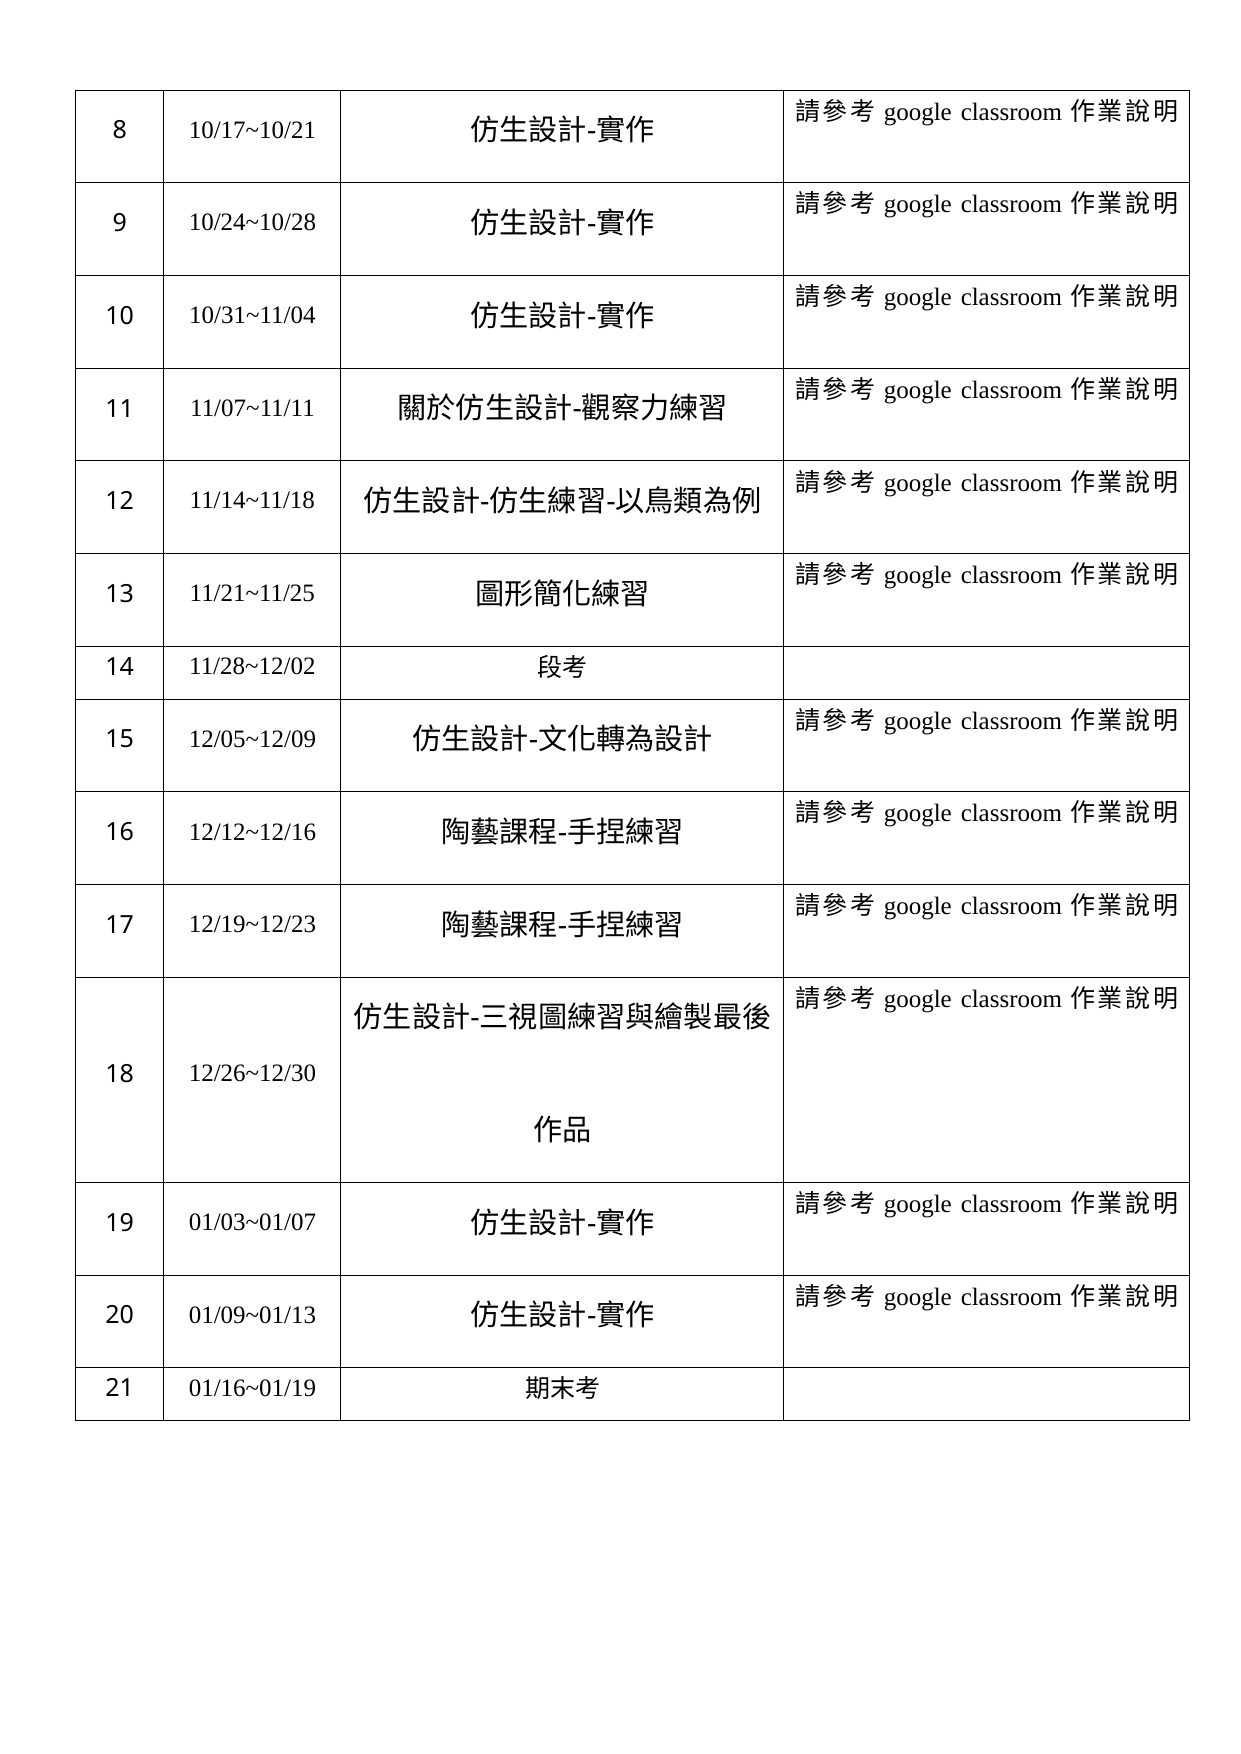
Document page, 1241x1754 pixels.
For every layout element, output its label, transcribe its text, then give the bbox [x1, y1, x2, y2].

table_cell 8 [76, 91, 163, 182]
table_cell 12 [76, 461, 163, 553]
table_cell 11/14~11/18 [164, 461, 340, 553]
table_cell 10/17~10/21 [164, 91, 340, 182]
table_cell 圖形簡化練習 [341, 554, 783, 646]
table_cell 10/31~11/04 [164, 276, 340, 368]
table_cell 仿生設計-實作 [341, 276, 783, 368]
table_cell 12/12~12/16 [164, 792, 340, 884]
table_cell 11/07~11/11 [164, 369, 340, 460]
table_cell 請參考google classroom作業說明 [784, 554, 1189, 646]
table_cell 關於仿生設計-觀察力練習 [341, 369, 783, 460]
table_cell 9 [76, 183, 163, 275]
table_cell 21 [76, 1368, 163, 1420]
table_cell 請參考google classroom作業說明 [784, 91, 1189, 182]
table_cell 仿生設計-實作 [341, 183, 783, 275]
table_cell 請參考google classroom作業說明 [784, 885, 1189, 977]
table_cell 請參考google classroom作業說明 [784, 1183, 1189, 1274]
table_cell 10 [76, 276, 163, 368]
table_cell 請參考google classroom作業說明 [784, 276, 1189, 368]
table_cell 仿生設計-三視圖練習與繪製最後作品 [341, 978, 783, 1182]
table_cell 請參考google classroom作業說明 [784, 792, 1189, 884]
table_cell 段考 [341, 647, 783, 698]
table_cell 請參考google classroom作業說明 [784, 978, 1189, 1182]
table_cell 陶藝課程-手捏練習 [341, 885, 783, 977]
table_cell 11/28~12/02 [164, 647, 340, 698]
table_cell 仿生設計-仿生練習-以鳥類為例 [341, 461, 783, 553]
table_cell [784, 647, 1189, 698]
table_cell 13 [76, 554, 163, 646]
table_cell 請參考google classroom作業說明 [784, 183, 1189, 275]
table_cell 仿生設計-實作 [341, 1183, 783, 1274]
table_cell 20 [76, 1276, 163, 1367]
table_cell 期末考 [341, 1368, 783, 1420]
table_cell 11 [76, 369, 163, 460]
table_cell 陶藝課程-手捏練習 [341, 792, 783, 884]
table_cell 01/16~01/19 [164, 1368, 340, 1420]
table_cell 請參考google classroom作業說明 [784, 1276, 1189, 1367]
table_cell 17 [76, 885, 163, 977]
table_cell 18 [76, 978, 163, 1182]
table_cell 請參考google classroom作業說明 [784, 700, 1189, 791]
table_cell 仿生設計-實作 [341, 1276, 783, 1367]
table_cell 01/03~01/07 [164, 1183, 340, 1274]
table_cell 14 [76, 647, 163, 698]
table_cell 仿生設計-實作 [341, 91, 783, 182]
table_cell 請參考google classroom作業說明 [784, 461, 1189, 553]
table_cell 12/26~12/30 [164, 978, 340, 1182]
table_cell 請參考google classroom作業說明 [784, 369, 1189, 460]
table_cell 11/21~11/25 [164, 554, 340, 646]
table_cell 16 [76, 792, 163, 884]
table_cell 10/24~10/28 [164, 183, 340, 275]
table_cell 19 [76, 1183, 163, 1274]
table_cell [784, 1368, 1189, 1420]
table_cell 15 [76, 700, 163, 791]
table_cell 01/09~01/13 [164, 1276, 340, 1367]
table_cell 12/19~12/23 [164, 885, 340, 977]
table_cell 12/05~12/09 [164, 700, 340, 791]
table_cell 仿生設計-文化轉為設計 [341, 700, 783, 791]
